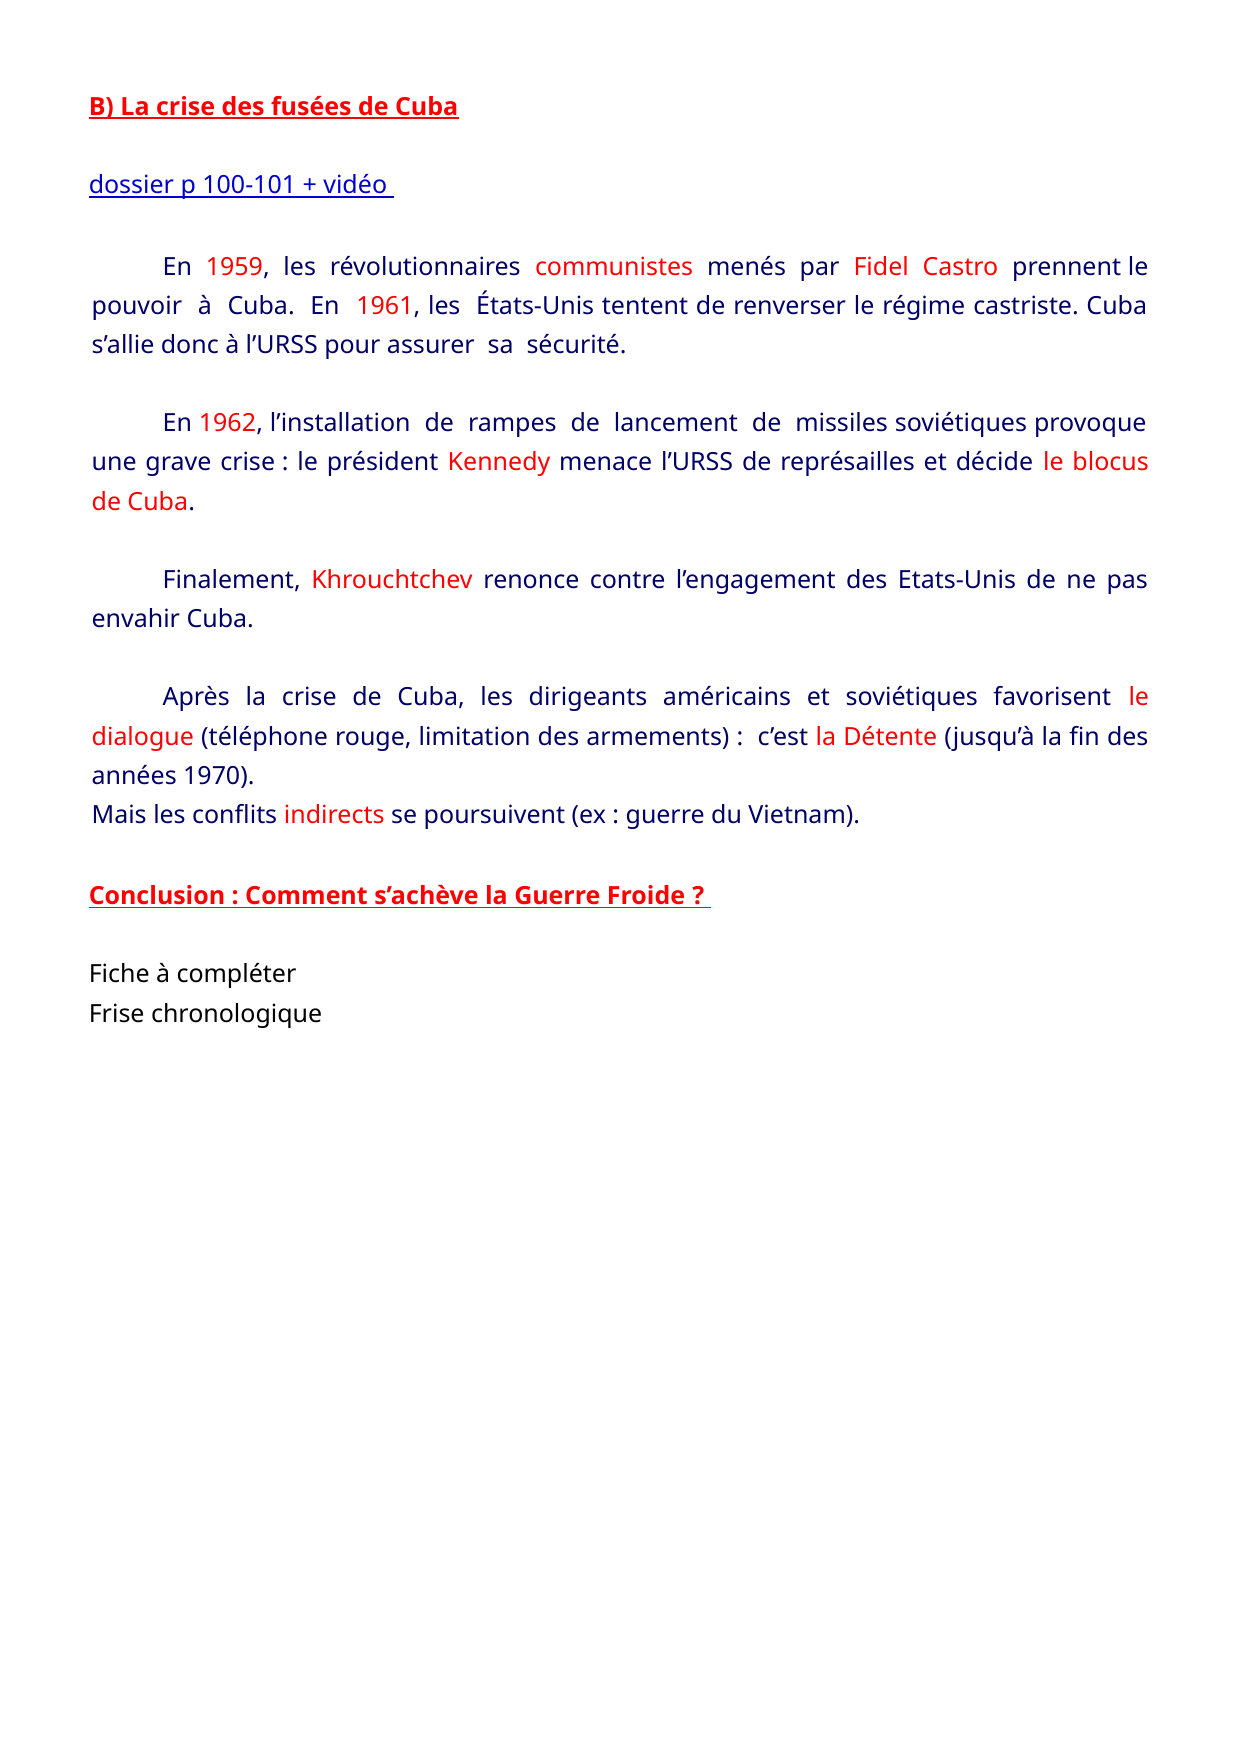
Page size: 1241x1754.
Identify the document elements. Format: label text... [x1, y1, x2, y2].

text Frise chronologique [88, 995, 1152, 1029]
text Finalement, Khrouchtchev renonce contre l’engagement des Etats-Unis de ne pas envahir Cuba. [88, 558, 1152, 635]
text En 1959, les révolutionnaires communistes menés par Fidel Castro prennent le pouvoir à Cuba. En 1961, les États-Unis tentent de renverser le régime castriste. Cuba s’allie donc à l’URSS pour assurer sa sécurité. [88, 245, 1152, 361]
text Fiche à compléter [88, 956, 1152, 990]
text B) La crise des fusées de Cuba [88, 88, 1152, 123]
text En 1962, l’installation de rampes de lancement de missiles soviétiques provoque une grave crise : le président Kennedy menace l’URSS de représailles et décide le blocus de Cuba. [88, 402, 1152, 517]
text Conclusion : Comment s’achève la Guerre Froide ? [88, 878, 1152, 912]
text Après la crise de Cuba, les dirigeants américains et soviétiques favorisent le dialogue (téléphone rouge, limitation des armements) : c’est la Détente (jusqu’à la fin des années 1970). [88, 676, 1152, 791]
text dossier p 100-101 + vidéo [88, 167, 1152, 201]
text Mais les conflits indirects se poursuivent (ex : guerre du Vietnam). [88, 793, 1152, 833]
